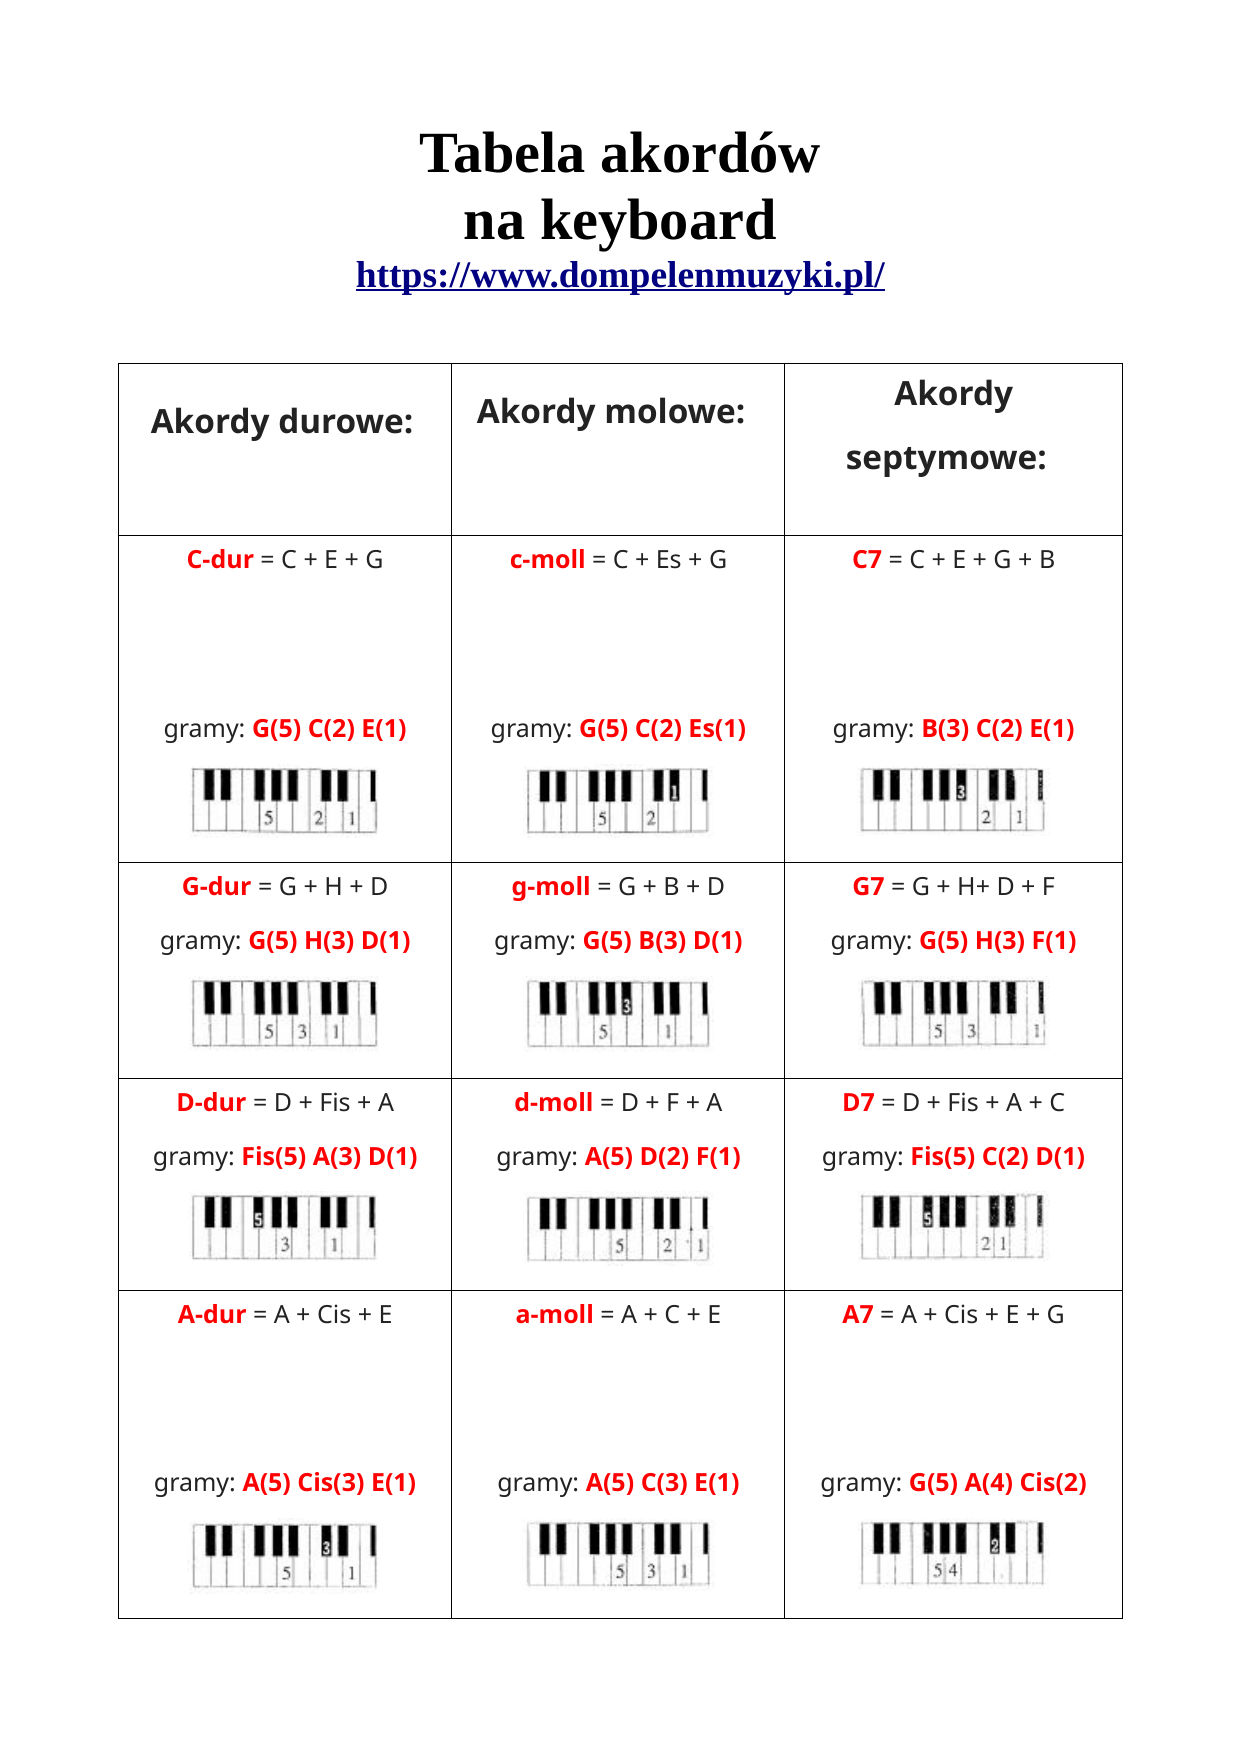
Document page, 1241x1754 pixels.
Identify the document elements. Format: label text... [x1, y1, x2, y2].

table_cell c-moll = C + Es + G gramy: G(5) C(2) Es(1) [452, 536, 784, 862]
picture [856, 764, 1051, 836]
picture [521, 1518, 716, 1591]
text na keyboard [118, 185, 1122, 252]
table_cell D-dur = D + Fis + A gramy: Fis(5) A(3) D(1) [119, 1079, 451, 1290]
table_cell C7 = C + E + G + B gramy: B(3) C(2) E(1) [785, 536, 1122, 862]
table_cell G7 = G + H+ D + F gramy: G(5) H(3) F(1) [785, 863, 1122, 1078]
table_cell A-dur = A + Cis + E gramy: A(5) Cis(3) E(1) [119, 1291, 451, 1618]
picture [857, 1191, 1050, 1263]
table_cell A7 = A + Cis + E + G gramy: G(5) A(4) Cis(2) [785, 1291, 1122, 1618]
text Tabela akordów [118, 118, 1122, 185]
table_header Akordy durowe: [119, 364, 451, 535]
picture [523, 1191, 714, 1266]
table_cell C-dur = C + E + G gramy: G(5) C(2) E(1) [119, 536, 451, 862]
text https://www.dompelenmuzyki.pl/ [118, 252, 1122, 295]
picture [857, 976, 1050, 1050]
table_header Akordy septymowe: [785, 364, 1122, 535]
table_cell G-dur = G + H + D gramy: G(5) H(3) D(1) [119, 863, 451, 1078]
picture [188, 1191, 382, 1266]
table_cell a-moll = A + C + E gramy: A(5) C(3) E(1) [452, 1291, 784, 1618]
picture [523, 976, 714, 1052]
picture [188, 764, 382, 838]
table_cell D7 = D + Fis + A + C gramy: Fis(5) C(2) D(1) [785, 1079, 1122, 1290]
picture [188, 976, 382, 1053]
table_header Akordy molowe: [452, 364, 784, 535]
picture [857, 1518, 1050, 1589]
table_cell g-moll = G + B + D gramy: G(5) B(3) D(1) [452, 863, 784, 1078]
picture [523, 764, 714, 838]
table_cell d-moll = D + F + A gramy: A(5) D(2) F(1) [452, 1079, 784, 1290]
picture [187, 1518, 383, 1594]
